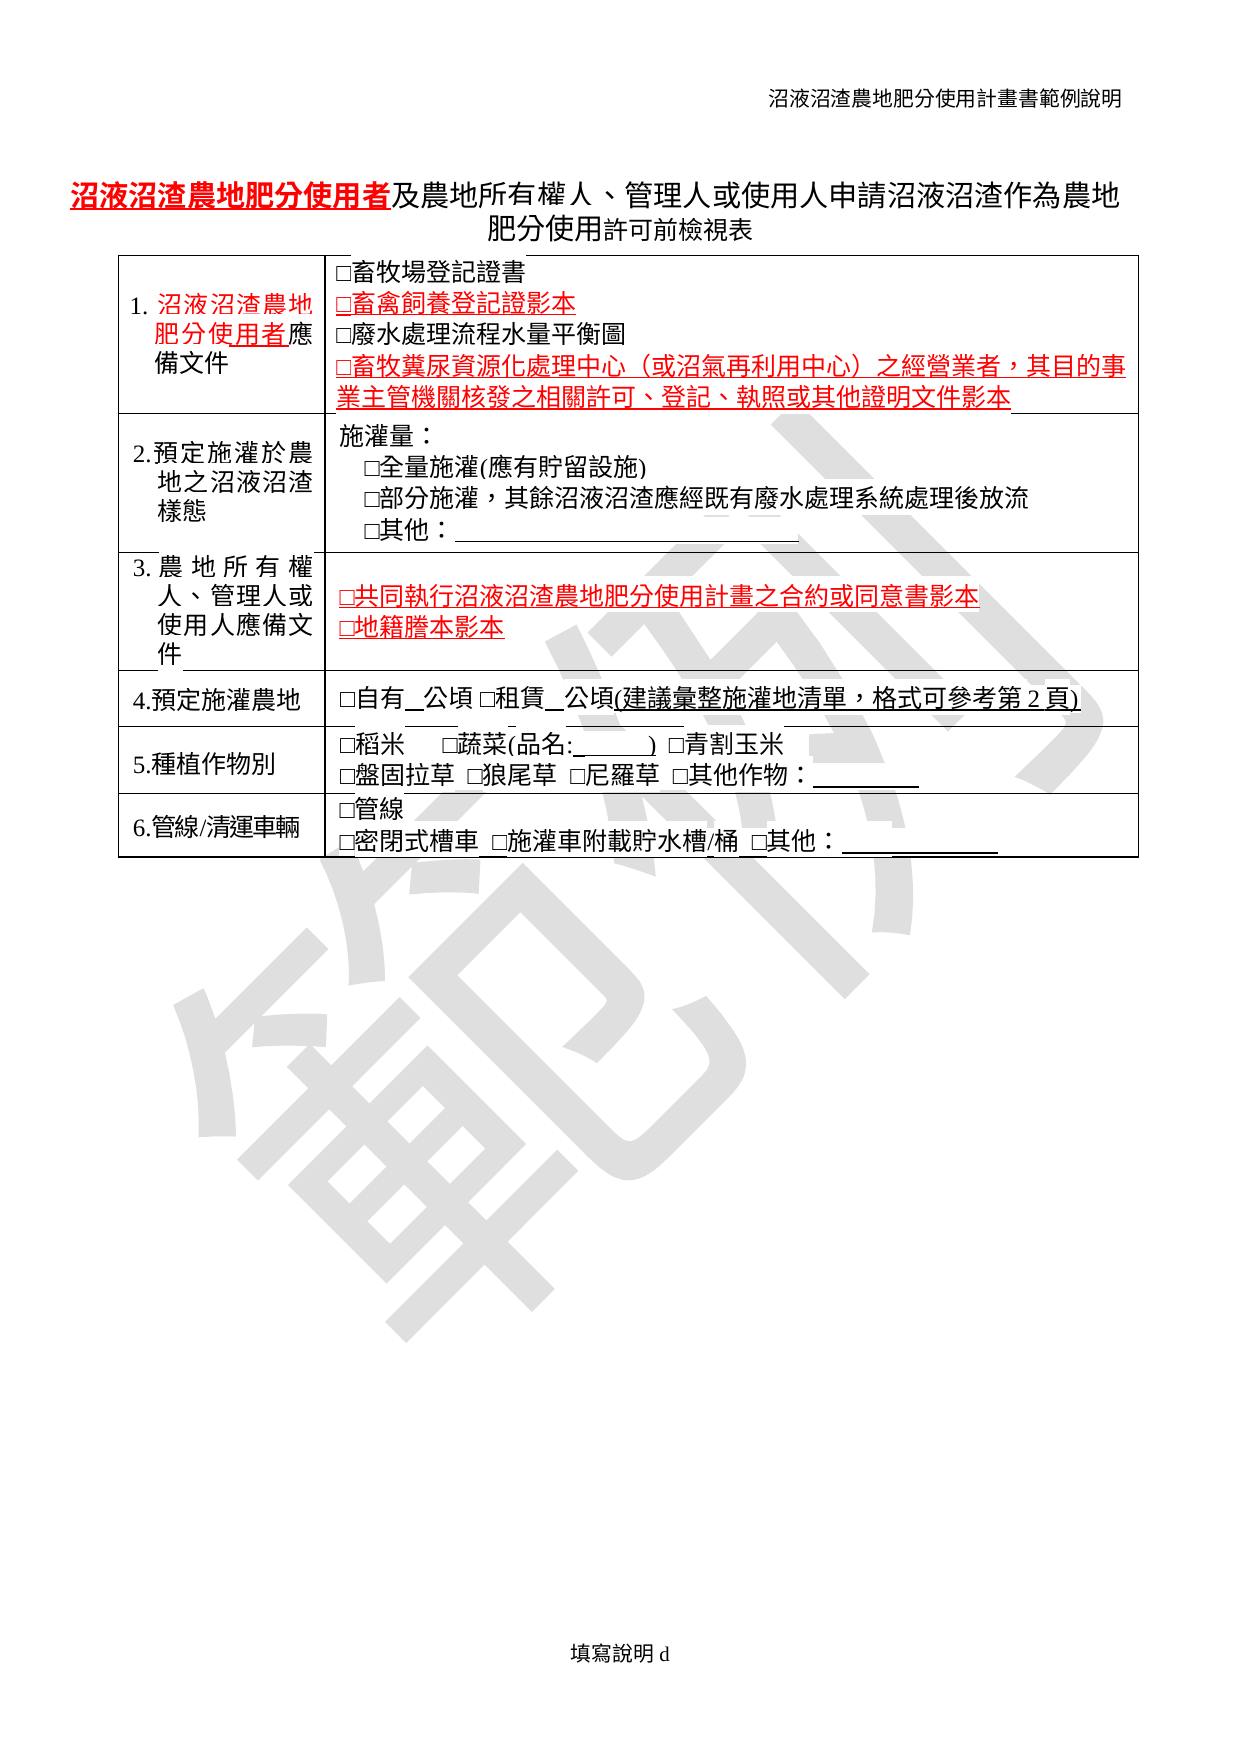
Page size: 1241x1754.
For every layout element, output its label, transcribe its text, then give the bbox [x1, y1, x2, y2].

table_cell □共同執行沼液沼渣農地肥分使用計畫之合約或同意書影本 □地籍謄本影本 [750, 643, 795, 670]
table_cell □共同執行沼液沼渣農地肥分使用計畫之合約或同意書影本 □地籍謄本影本 [950, 553, 1138, 670]
table_cell □管線 □密閉式槽車 □施灌車附載貯水槽/桶 □其他： [897, 794, 1138, 856]
table_cell □共同執行沼液沼渣農地肥分使用計畫之合約或同意書影本 □地籍謄本影本 [684, 553, 820, 607]
table_cell 施灌量： □全量施灌(應有貯留設施) □部分施灌，其餘沼液沼渣應經既有廢水處理系統處理後放流 □其他： [811, 414, 1138, 552]
table_cell □共同執行沼液沼渣農地肥分使用計畫之合約或同意書影本 □地籍謄本影本 [326, 553, 675, 670]
table_cell □共同執行沼液沼渣農地肥分使用計畫之合約或同意書影本 □地籍謄本影本 [795, 608, 885, 670]
table_cell 4.預定施灌農地 [119, 671, 324, 726]
table_cell □自有 公頃 □租賃 公頃(建議彙整施灌地清單，格式可參考第2頁) [599, 671, 692, 709]
table_cell □自有 公頃 □租賃 公頃(建議彙整施灌地清單，格式可參考第2頁) [326, 671, 581, 726]
table_cell □稻米 □蔬菜(品名: ) □青割玉米 □盤固拉草 □狼尾草 □尼羅草 □其他作物： [1053, 727, 1138, 793]
table_header □畜牧場登記證書 □畜禽飼養登記證影本 □廢水處理流程水量平衡圖 □畜牧糞尿資源化處理中心（或沼氣再利用中心）之經營業者，其目的事業主管機關核發之相關許可、登記、執照或其他證明文件影本 [326, 256, 1138, 413]
table_cell □管線 □密閉式槽車 □施灌車附載貯水槽/桶 □其他： [424, 794, 613, 856]
table_cell 施灌量： □全量施灌(應有貯留設施) □部分施灌，其餘沼液沼渣應經既有廢水處理系統處理後放流 □其他： [326, 414, 897, 552]
table_cell □稻米 □蔬菜(品名: ) □青割玉米 □盤固拉草 □狼尾草 □尼羅草 □其他作物： [769, 768, 858, 793]
table_cell 3.農地所有權人、管理人或使用人應備文件 [119, 553, 324, 670]
text 沼液沼渣農地肥分使用者及農地所有權人、管理人或使用人申請沼液沼渣作為農地肥分使用許可前檢視表 [68, 179, 1122, 246]
table_cell □稻米 □蔬菜(品名: ) □青割玉米 □盤固拉草 □狼尾草 □尼羅草 □其他作物： [326, 727, 602, 793]
table_cell □自有 公頃 □租賃 公頃(建議彙整施灌地清單，格式可參考第2頁) [1068, 671, 1138, 726]
table_cell □自有 公頃 □租賃 公頃(建議彙整施灌地清單，格式可參考第2頁) [730, 671, 813, 709]
table_cell □稻米 □蔬菜(品名: ) □青割玉米 □盤固拉草 □狼尾草 □尼羅草 □其他作物： [870, 727, 1063, 793]
table_cell □自有 公頃 □租賃 公頃(建議彙整施灌地清單，格式可參考第2頁) [955, 711, 1065, 726]
table_cell □自有 公頃 □租賃 公頃(建議彙整施灌地清單，格式可參考第2頁) [616, 711, 708, 726]
table_cell □稻米 □蔬菜(品名: ) □青割玉米 □盤固拉草 □狼尾草 □尼羅草 □其他作物： [624, 727, 734, 793]
table_cell □自有 公頃 □租賃 公頃(建議彙整施灌地清單，格式可參考第2頁) [937, 671, 1051, 709]
table_cell □管線 □密閉式槽車 □施灌車附載貯水槽/桶 □其他： [326, 794, 439, 856]
table_cell □共同執行沼液沼渣農地肥分使用計畫之合約或同意書影本 □地籍謄本影本 [819, 553, 941, 607]
table_cell □共同執行沼液沼渣農地肥分使用計畫之合約或同意書影本 □地籍謄本影本 [678, 608, 760, 659]
table_cell 6.管線/清運車輛 [119, 794, 324, 856]
table_cell □管線 □密閉式槽車 □施灌車附載貯水槽/桶 □其他： [691, 794, 873, 856]
table_cell □自有 公頃 □租賃 公頃(建議彙整施灌地清單，格式可參考第2頁) [839, 671, 916, 709]
table_cell □共同執行沼液沼渣農地肥分使用計畫之合約或同意書影本 □地籍謄本影本 [874, 608, 1015, 670]
table_cell □自有 公頃 □租賃 公頃(建議彙整施灌地清單，格式可參考第2頁) [740, 711, 829, 726]
table_cell 2.預定施灌於農地之沼液沼渣樣態 [119, 414, 324, 552]
table_header 1. 沼液沼渣農地肥分使用者應備文件 [119, 256, 324, 413]
table_cell □稻米 □蔬菜(品名: ) □青割玉米 □盤固拉草 □狼尾草 □尼羅草 □其他作物： [747, 727, 833, 742]
table_cell □自有 公頃 □租賃 公頃(建議彙整施灌地清單，格式可參考第2頁) [862, 711, 941, 726]
table_cell □管線 □密閉式槽車 □施灌車附載貯水槽/桶 □其他： [643, 799, 700, 856]
table_cell 5.種植作物別 [119, 727, 324, 793]
